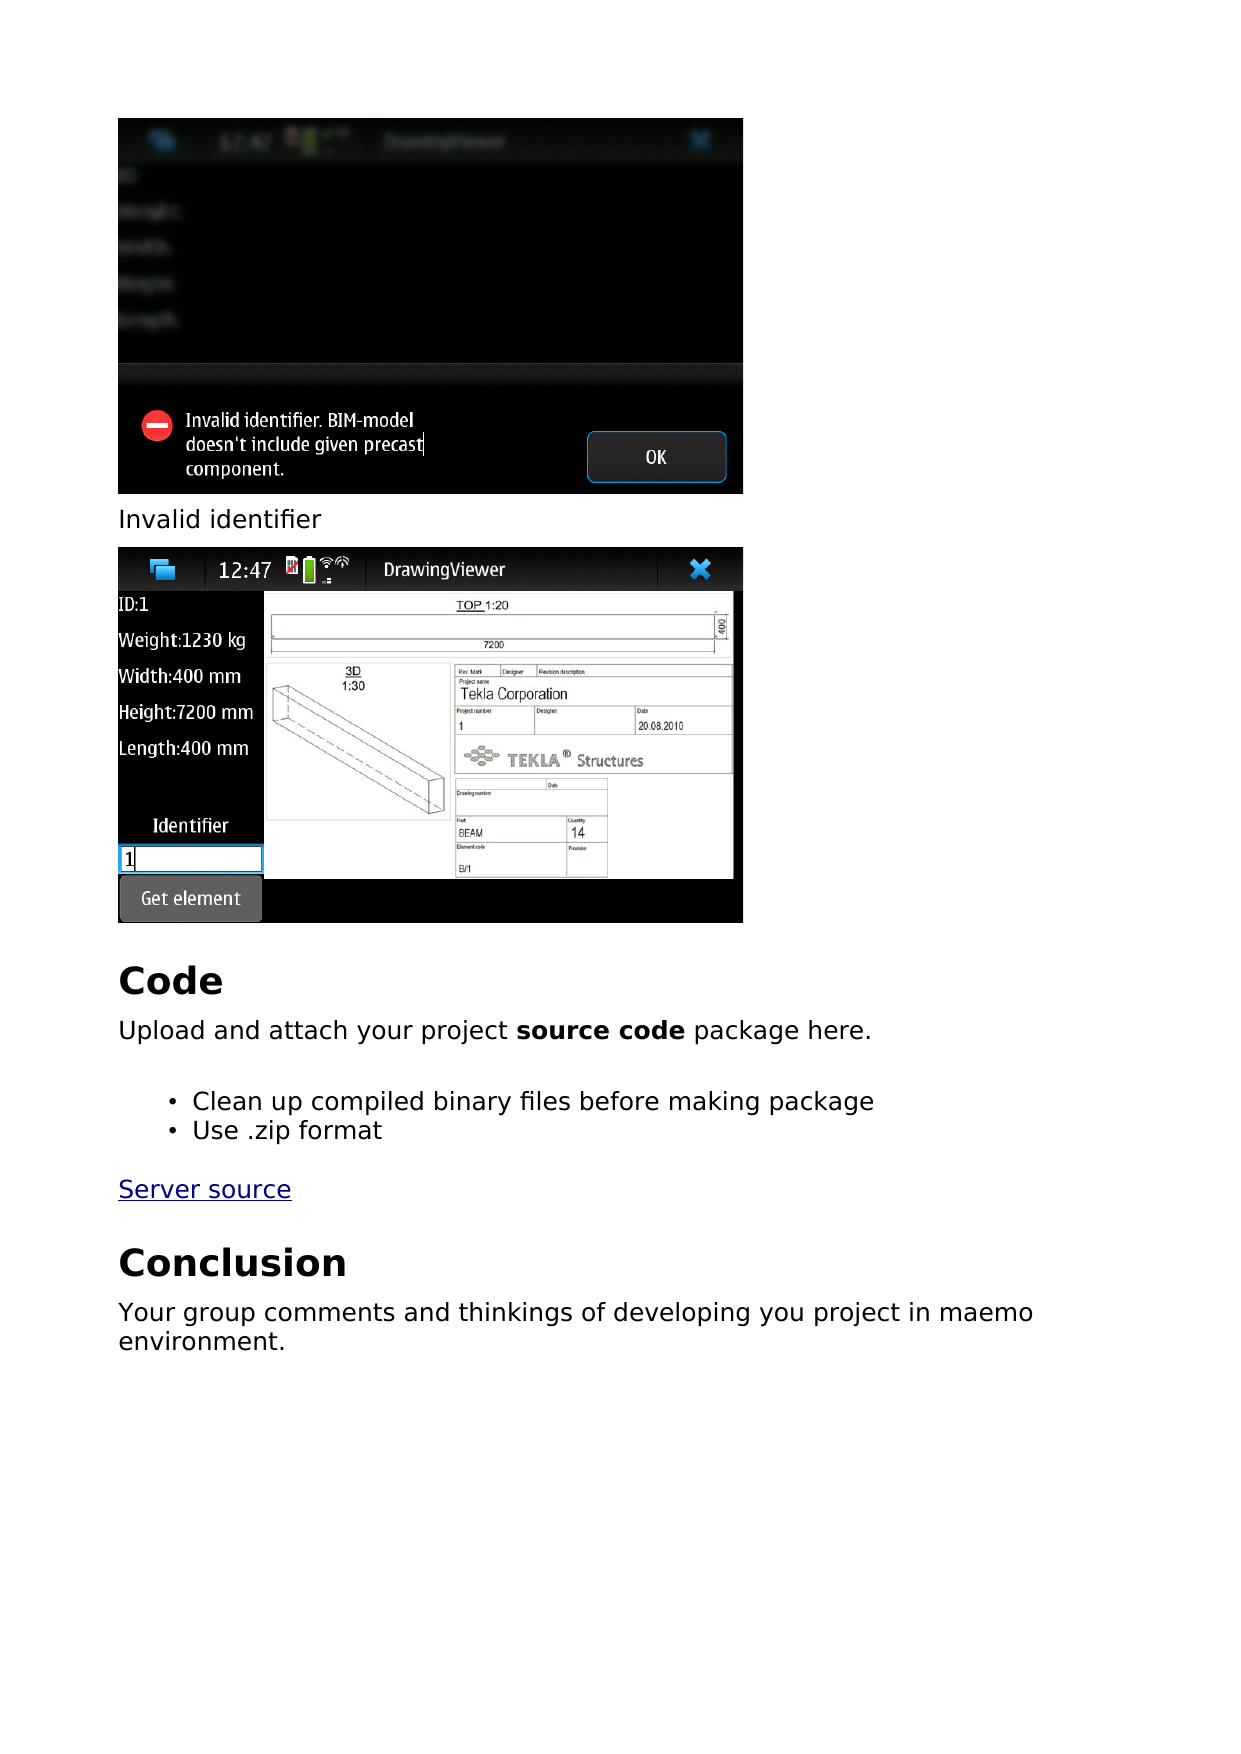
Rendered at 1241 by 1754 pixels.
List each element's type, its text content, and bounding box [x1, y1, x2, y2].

picture [118, 547, 744, 923]
text Upload and attach your project source code package here. [118, 1016, 1122, 1045]
subtitle Code [118, 960, 1122, 1003]
picture [118, 118, 744, 494]
text Your group comments and thinkings of developing you project in maemo environment. [118, 1298, 1122, 1356]
text Server source [118, 1175, 1122, 1204]
subtitle Conclusion [118, 1242, 1122, 1285]
text Invalid identifier [118, 506, 1122, 535]
list Use .zip format [177, 1116, 1122, 1145]
list Clean up compiled binary files before making package [177, 1087, 1122, 1116]
